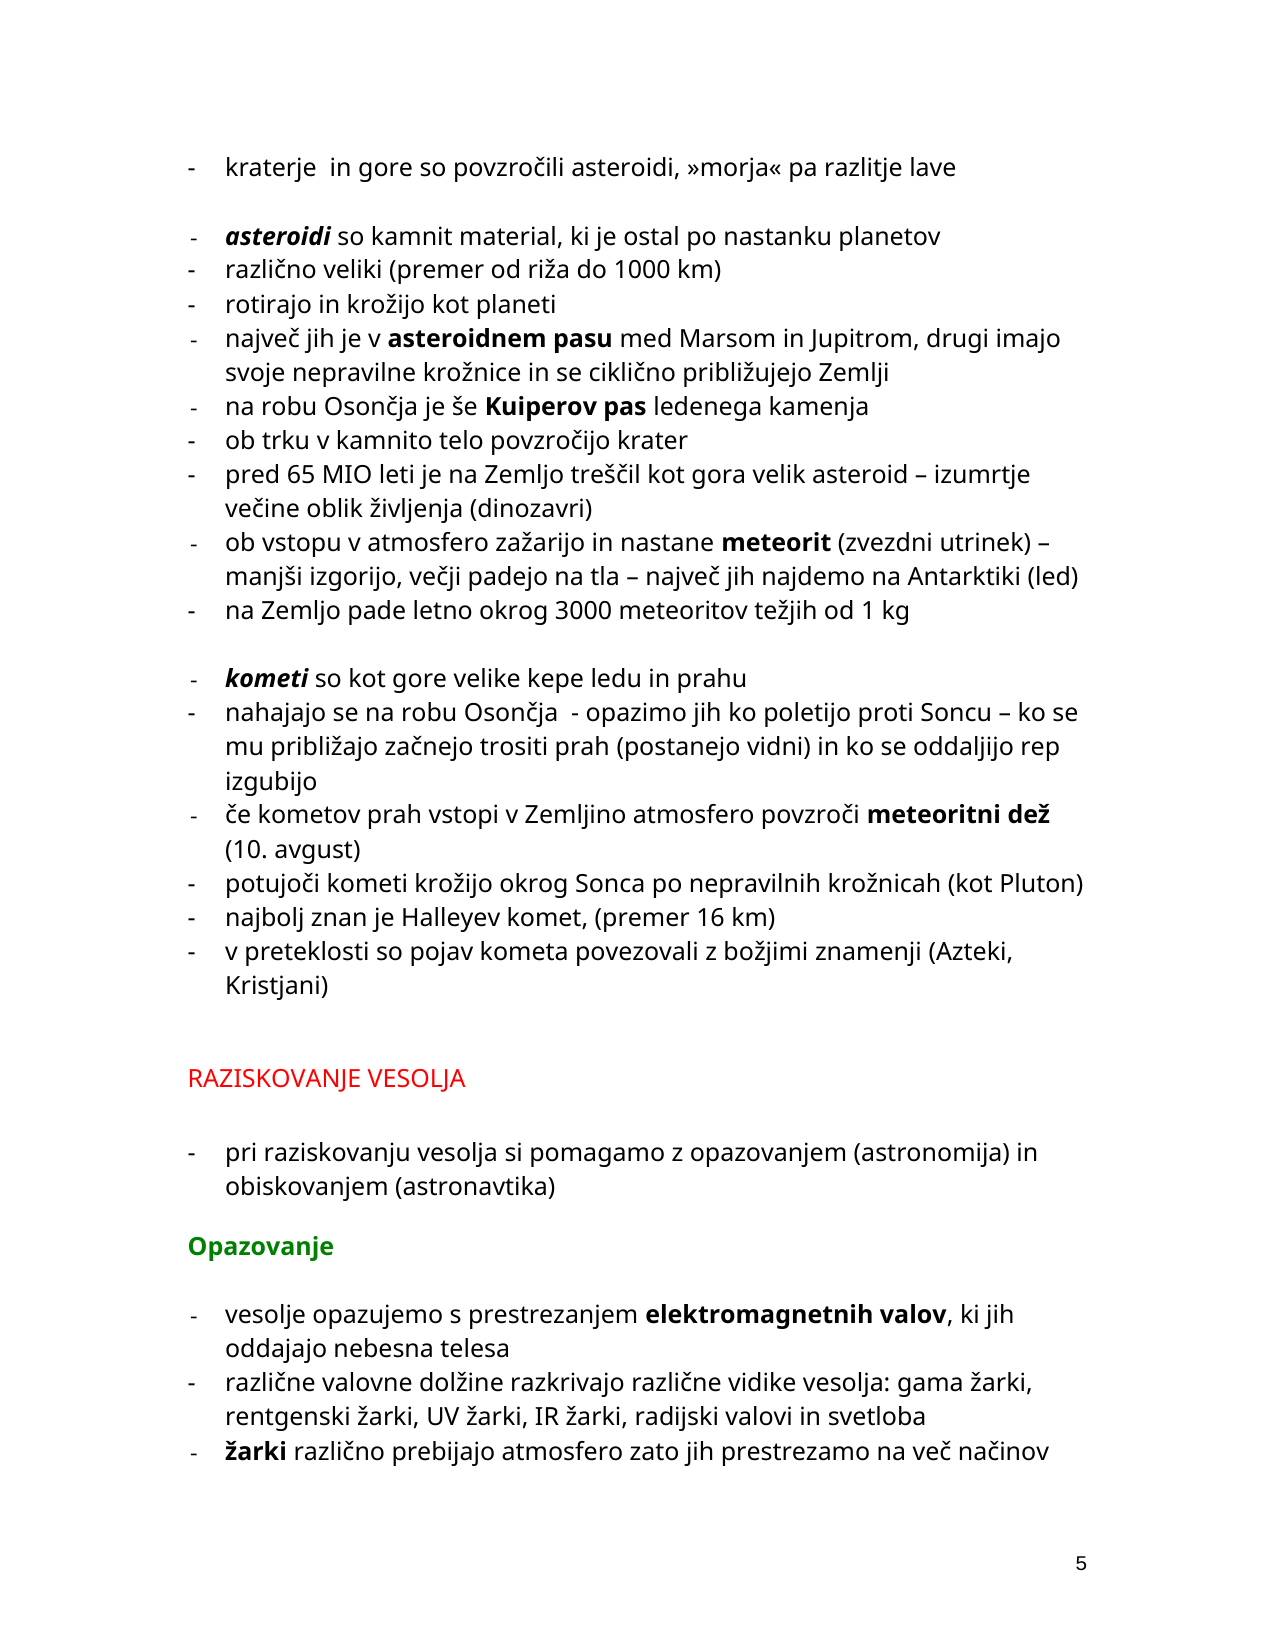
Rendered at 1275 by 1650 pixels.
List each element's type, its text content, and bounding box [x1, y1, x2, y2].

list potujoči kometi krožijo okrog Sonca po nepravilnih krožnicah (kot Pluton) [187, 865, 1087, 899]
list pri raziskovanju vesolja si pomagamo z opazovanjem (astronomija) in obiskovanjem (astronavtika) [187, 1135, 1087, 1203]
list če kometov prah vstopi v Zemljino atmosfero povzroči meteoritni dež (10. avgust) [187, 797, 1087, 865]
list ob trku v kamnito telo povzročijo krater [187, 422, 1087, 457]
list kometi so kot gore velike kepe ledu in prahu [187, 661, 1087, 695]
list vesolje opazujemo s prestrezanjem elektromagnetnih valov, ki jih oddajajo nebesna telesa [187, 1297, 1087, 1365]
list na Zemljo pade letno okrog 3000 meteoritov težjih od 1 kg [187, 593, 1087, 627]
list nahajajo se na robu Osončja - opazimo jih ko poletijo proti Soncu – ko se mu približajo začnejo trositi prah (postanejo vidni) in ko se oddaljijo rep izgubijo [187, 695, 1087, 797]
list na robu Osončja je še Kuiperov pas ledenega kamenja [187, 388, 1087, 422]
list največ jih je v asteroidnem pasu med Marsom in Jupitrom, drugi imajo svoje nepravilne krožnice in se ciklično približujejo Zemlji [187, 320, 1087, 388]
subtitle Opazovanje [187, 1228, 1087, 1262]
subtitle RAZISKOVANJE VESOLJA [187, 1061, 1087, 1095]
list najbolj znan je Halleyev komet, (premer 16 km) [187, 899, 1087, 933]
list pred 65 MIO leti je na Zemljo treščil kot gora velik asteroid – izumrtje večine oblik življenja (dinozavri) [187, 457, 1087, 525]
list asteroidi so kamnit material, ki je ostal po nastanku planetov [187, 218, 1087, 252]
list kraterje in gore so povzročili asteroidi, »morja« pa razlitje lave [187, 150, 1087, 184]
list različno veliki (premer od riža do 1000 km) [187, 252, 1087, 286]
list različne valovne dolžine razkrivajo različne vidike vesolja: gama žarki, rentgenski žarki, UV žarki, IR žarki, radijski valovi in svetloba [187, 1365, 1087, 1433]
list v preteklosti so pojav kometa povezovali z božjimi znamenji (Azteki, Kristjani) [187, 933, 1087, 1002]
list rotirajo in krožijo kot planeti [187, 286, 1087, 320]
list žarki različno prebijajo atmosfero zato jih prestrezamo na več načinov [187, 1433, 1087, 1467]
list ob vstopu v atmosfero zažarijo in nastane meteorit (zvezdni utrinek) – manjši izgorijo, večji padejo na tla – največ jih najdemo na Antarktiki (led) [187, 525, 1087, 593]
